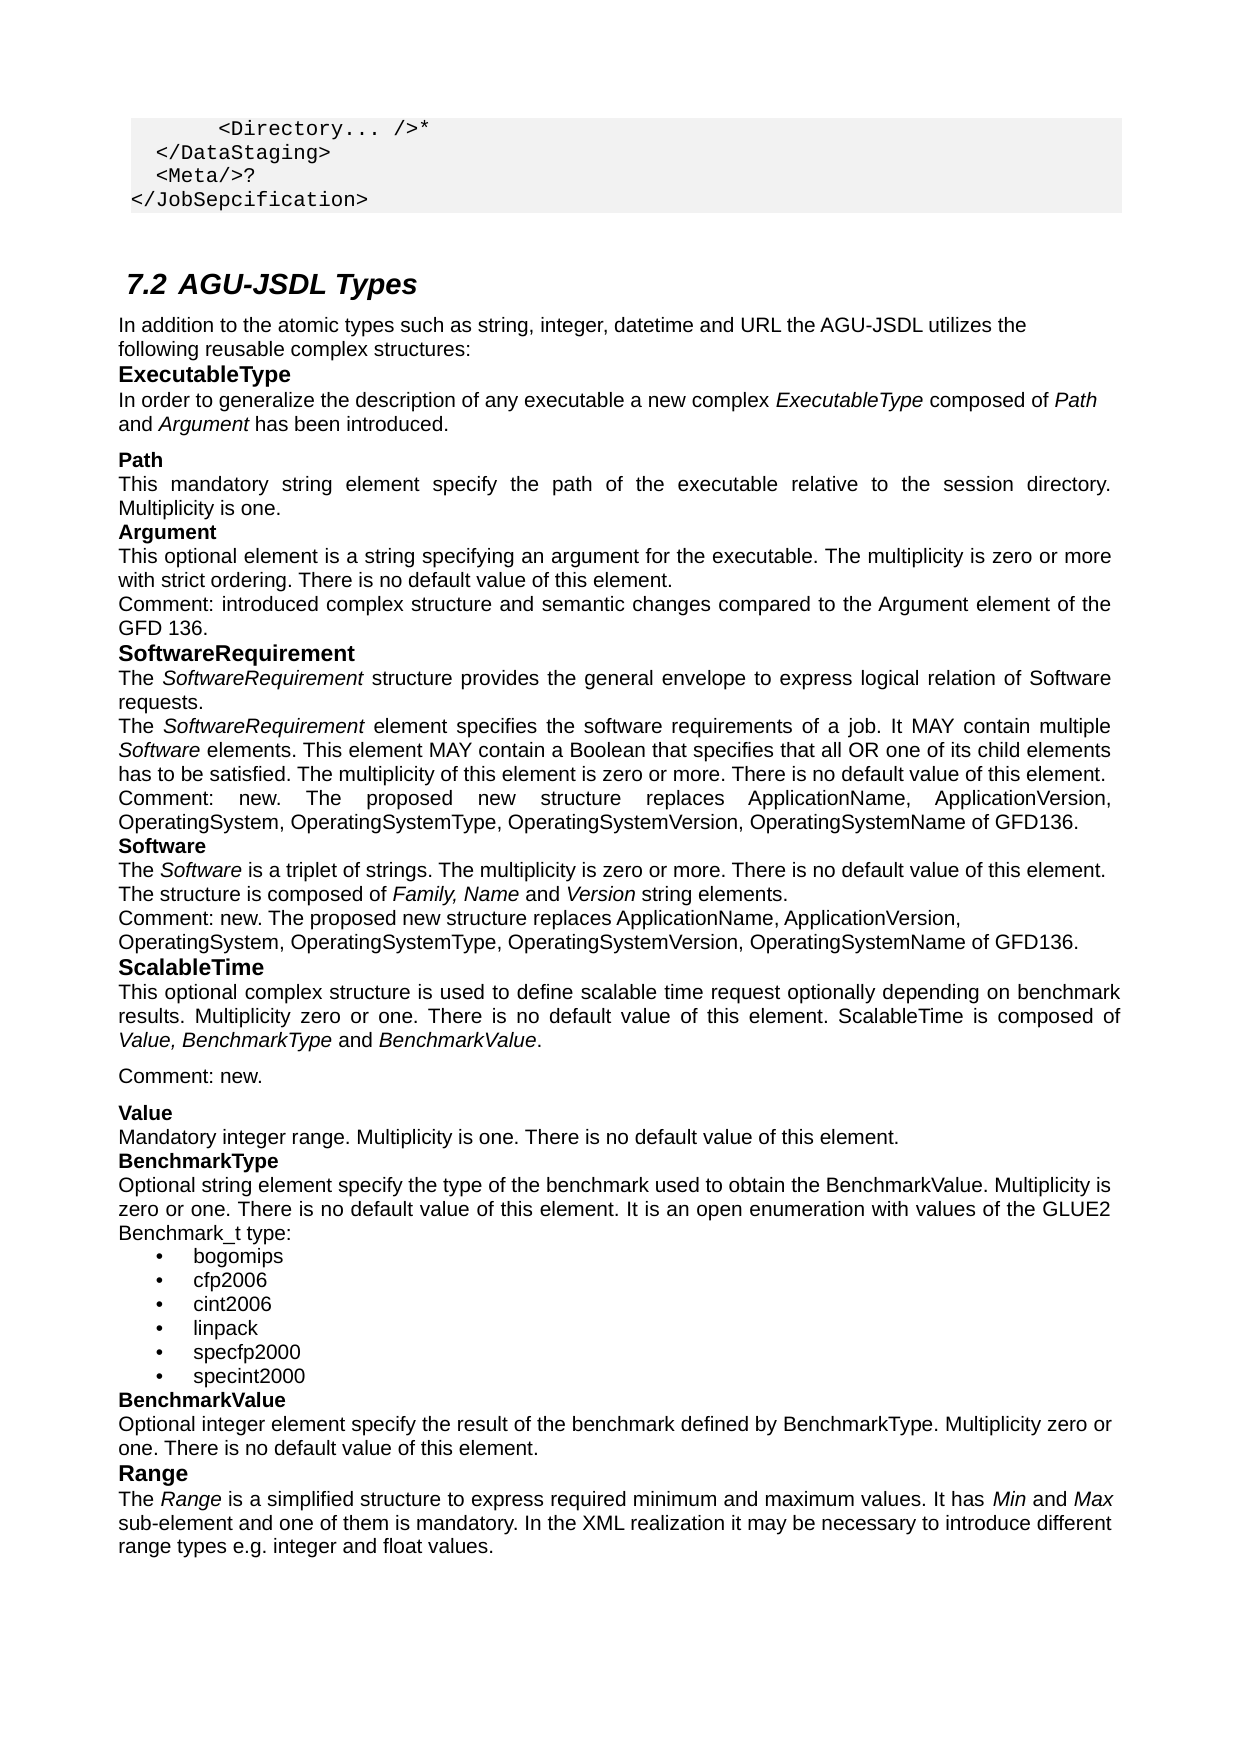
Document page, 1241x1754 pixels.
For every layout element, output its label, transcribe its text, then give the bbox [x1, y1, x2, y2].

text This optional complex structure is used to define scalable time request optionally depending on benchmark results. Multiplicity zero or one. There is no default value of this element. ScalableTime is composed of Value, BenchmarkType and BenchmarkValue. [118, 980, 1122, 1052]
text Comment: introduced complex structure and semantic changes compared to the Argument element of the GFD 136. [118, 592, 1113, 639]
text Comment: new. The proposed new structure replaces ApplicationName, ApplicationVersion, OperatingSystem, OperatingSystemType, OperatingSystemVersion, OperatingSystemName of GFD136. [118, 786, 1113, 834]
text Argument [118, 520, 1113, 544]
text BenchmarkValue [118, 1388, 1113, 1412]
list bogomips [156, 1244, 1122, 1268]
list specfp2000 [156, 1340, 1122, 1364]
text <Directory... />* </DataStaging> <Meta/>? </JobSepcification> [131, 118, 1122, 213]
text Range [118, 1460, 1113, 1486]
text This mandatory string element specify the path of the executable relative to the session directory. Multiplicity is one. [118, 472, 1113, 520]
text SoftwareRequirement [118, 639, 1113, 666]
text Comment: new. The proposed new structure replaces ApplicationName, ApplicationVersion, OperatingSystem, OperatingSystemType, OperatingSystemVersion, OperatingSystemName of GFD136. [118, 906, 1113, 953]
list cfp2006 [156, 1268, 1122, 1292]
text Path [118, 448, 1113, 472]
text ExecutableType [118, 361, 1113, 387]
text Optional integer element specify the result of the benchmark defined by BenchmarkType. Multiplicity zero or one. There is no default value of this element. [118, 1412, 1113, 1460]
text The Range is a simplified structure to express required minimum and maximum values. It has Min and Max sub-element and one of them is mandatory. In the XML realization it may be necessary to introduce different range types e.g. integer and float values. [118, 1486, 1113, 1558]
text Comment: new. [118, 1064, 1122, 1088]
list cint2006 [156, 1292, 1122, 1316]
list linpack [156, 1316, 1122, 1340]
text In order to generalize the description of any executable a new complex ExecutableType composed of Path and Argument has been introduced. [118, 387, 1122, 435]
subtitle AGU-JSDL Types [118, 267, 1122, 301]
text This optional element is a string specifying an argument for the executable. The multiplicity is zero or more with strict ordering. There is no default value of this element. [118, 544, 1113, 592]
text Software [118, 834, 1113, 858]
list specint2000 [156, 1364, 1122, 1388]
text Optional string element specify the type of the benchmark used to obtain the BenchmarkValue. Multiplicity is zero or one. There is no default value of this element. It is an open enumeration with values of the GLUE2 Benchmark_t type: [118, 1172, 1113, 1244]
text The SoftwareRequirement structure provides the general envelope to express logical relation of Software requests. [118, 666, 1113, 714]
text The SoftwareRequirement element specifies the software requirements of a job. It MAY contain multiple Software elements. This element MAY contain a Boolean that specifies that all OR one of its child elements has to be satisfied. The multiplicity of this element is zero or more. There is no default value of this element. [118, 714, 1113, 786]
text BenchmarkType [118, 1148, 1113, 1172]
text The Software is a triplet of strings. The multiplicity is zero or more. There is no default value of this element. The structure is composed of Family, Name and Version string elements. [118, 858, 1113, 906]
text Value [118, 1101, 1113, 1124]
text In addition to the atomic types such as string, integer, datetime and URL the AGU-JSDL utilizes the following reusable complex structures: [118, 313, 1113, 361]
text Mandatory integer range. Multiplicity is one. There is no default value of this element. [118, 1124, 1113, 1148]
text ScalableTime [118, 953, 1113, 980]
